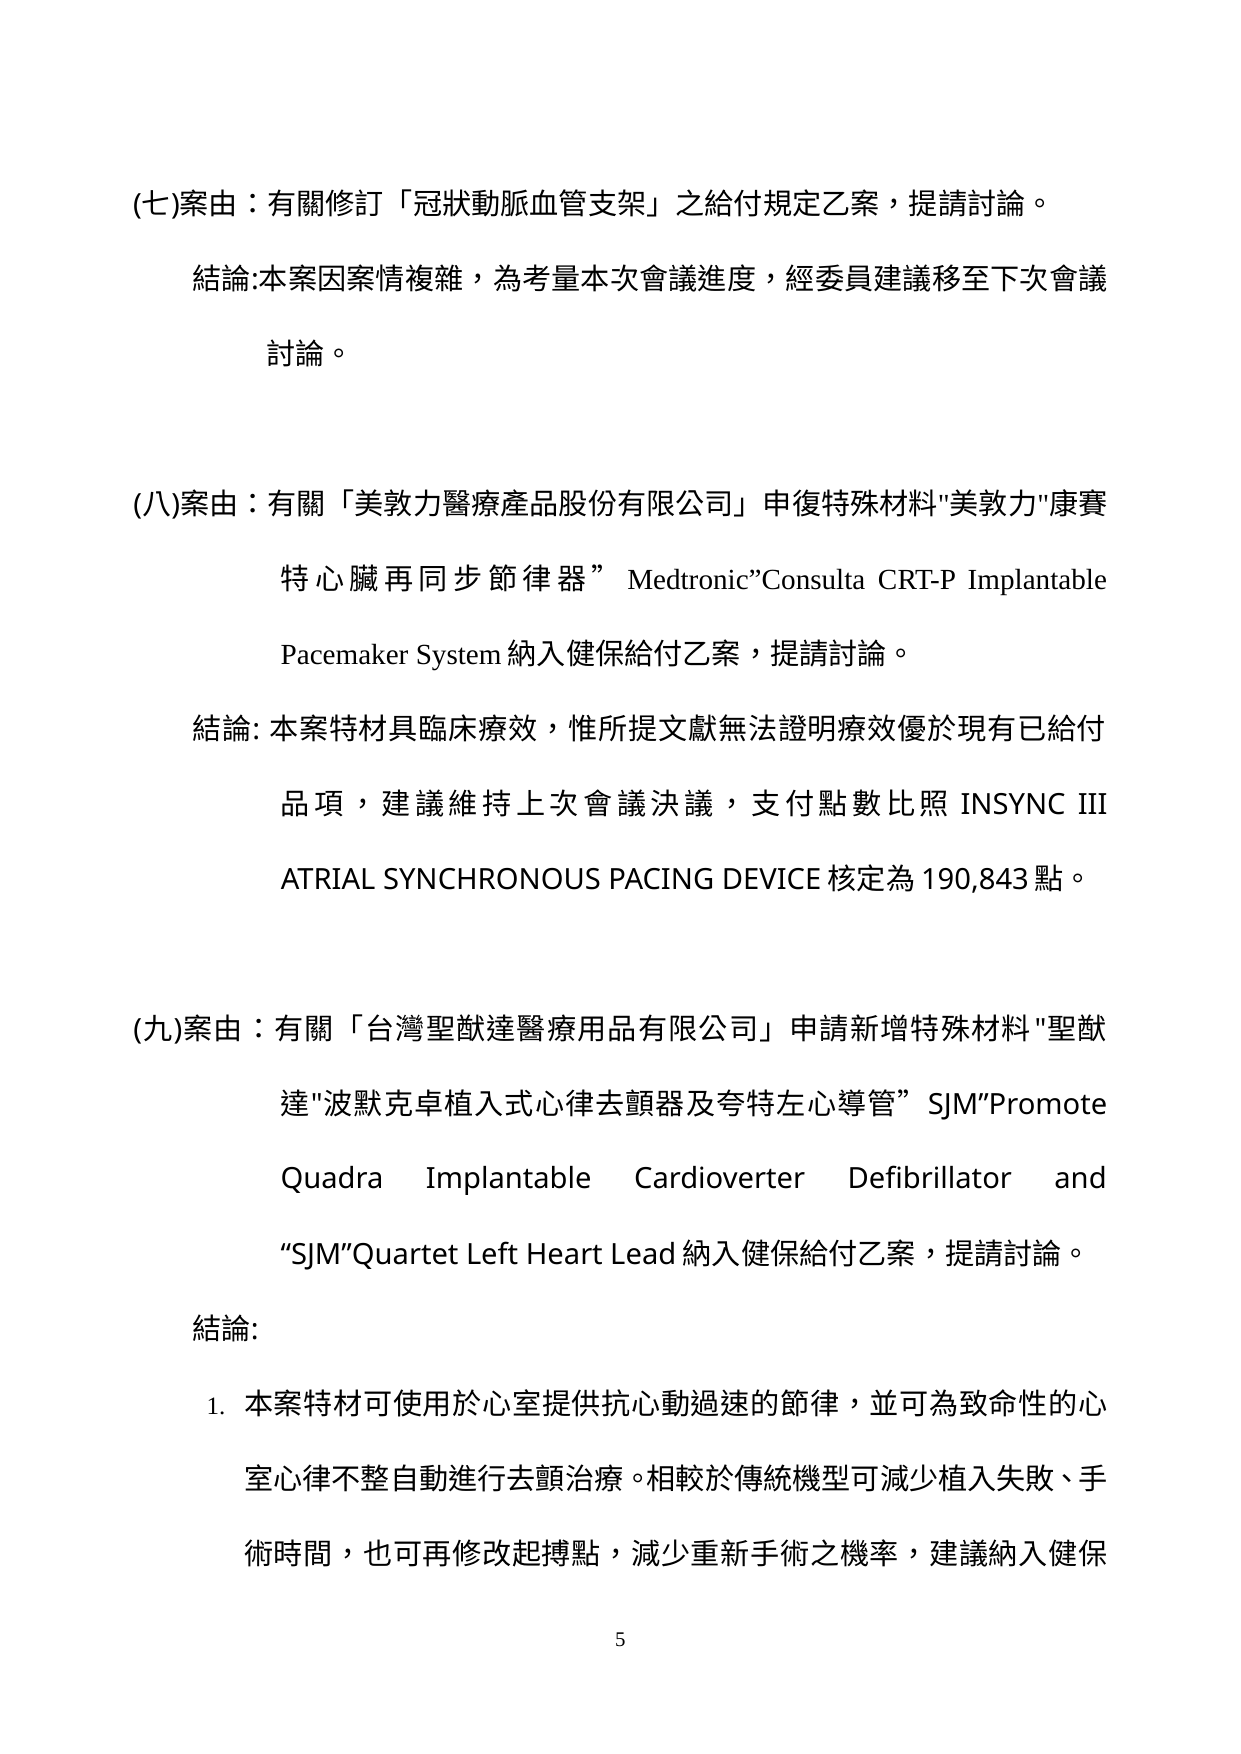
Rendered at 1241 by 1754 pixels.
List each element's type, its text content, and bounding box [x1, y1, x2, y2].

text (七)案由：有關修訂「冠狀動脈血管支架」之給付規定乙案，提請討論。 [133, 164, 1107, 239]
text 結論: [192, 1289, 1107, 1364]
text 結論:本案因案情複雜，為考量本次會議進度，經委員建議移至下次會議討論。 [192, 239, 1107, 389]
text (九)案由：有關「台灣聖猷達醫療用品有限公司」申請新增特殊材料"聖猷達"波默克卓植入式心律去顫器及夸特左心導管”SJM”Promote Quadra Implantable Cardioverter Defibrillator and “SJM”Quartet Left Heart Lead納入健保給付乙案，提請討論。 [133, 989, 1107, 1289]
text 結論: 本案特材具臨床療效，惟所提文獻無法證明療效優於現有已給付品項，建議維持上次會議決議，支付點數比照INSYNC III ATRIAL SYNCHRONOUS PACING DEVICE核定為190,843點。 [192, 689, 1107, 914]
list 本案特材可使用於心室提供抗心動過速的節律，並可為致命性的心室心律不整自動進行去顫治療。相較於傳統機型可減少植入失敗、手術時間，也可再修改起搏點，減少重新手術之機率，建議納入健保給付。 [206, 1364, 1107, 1589]
text (八)案由：有關「美敦力醫療產品股份有限公司」申復特殊材料"美敦力"康賽特心臟再同步節律器”Medtronic”Consulta CRT-P Implantable Pacemaker System納入健保給付乙案，提請討論。 [133, 464, 1107, 689]
